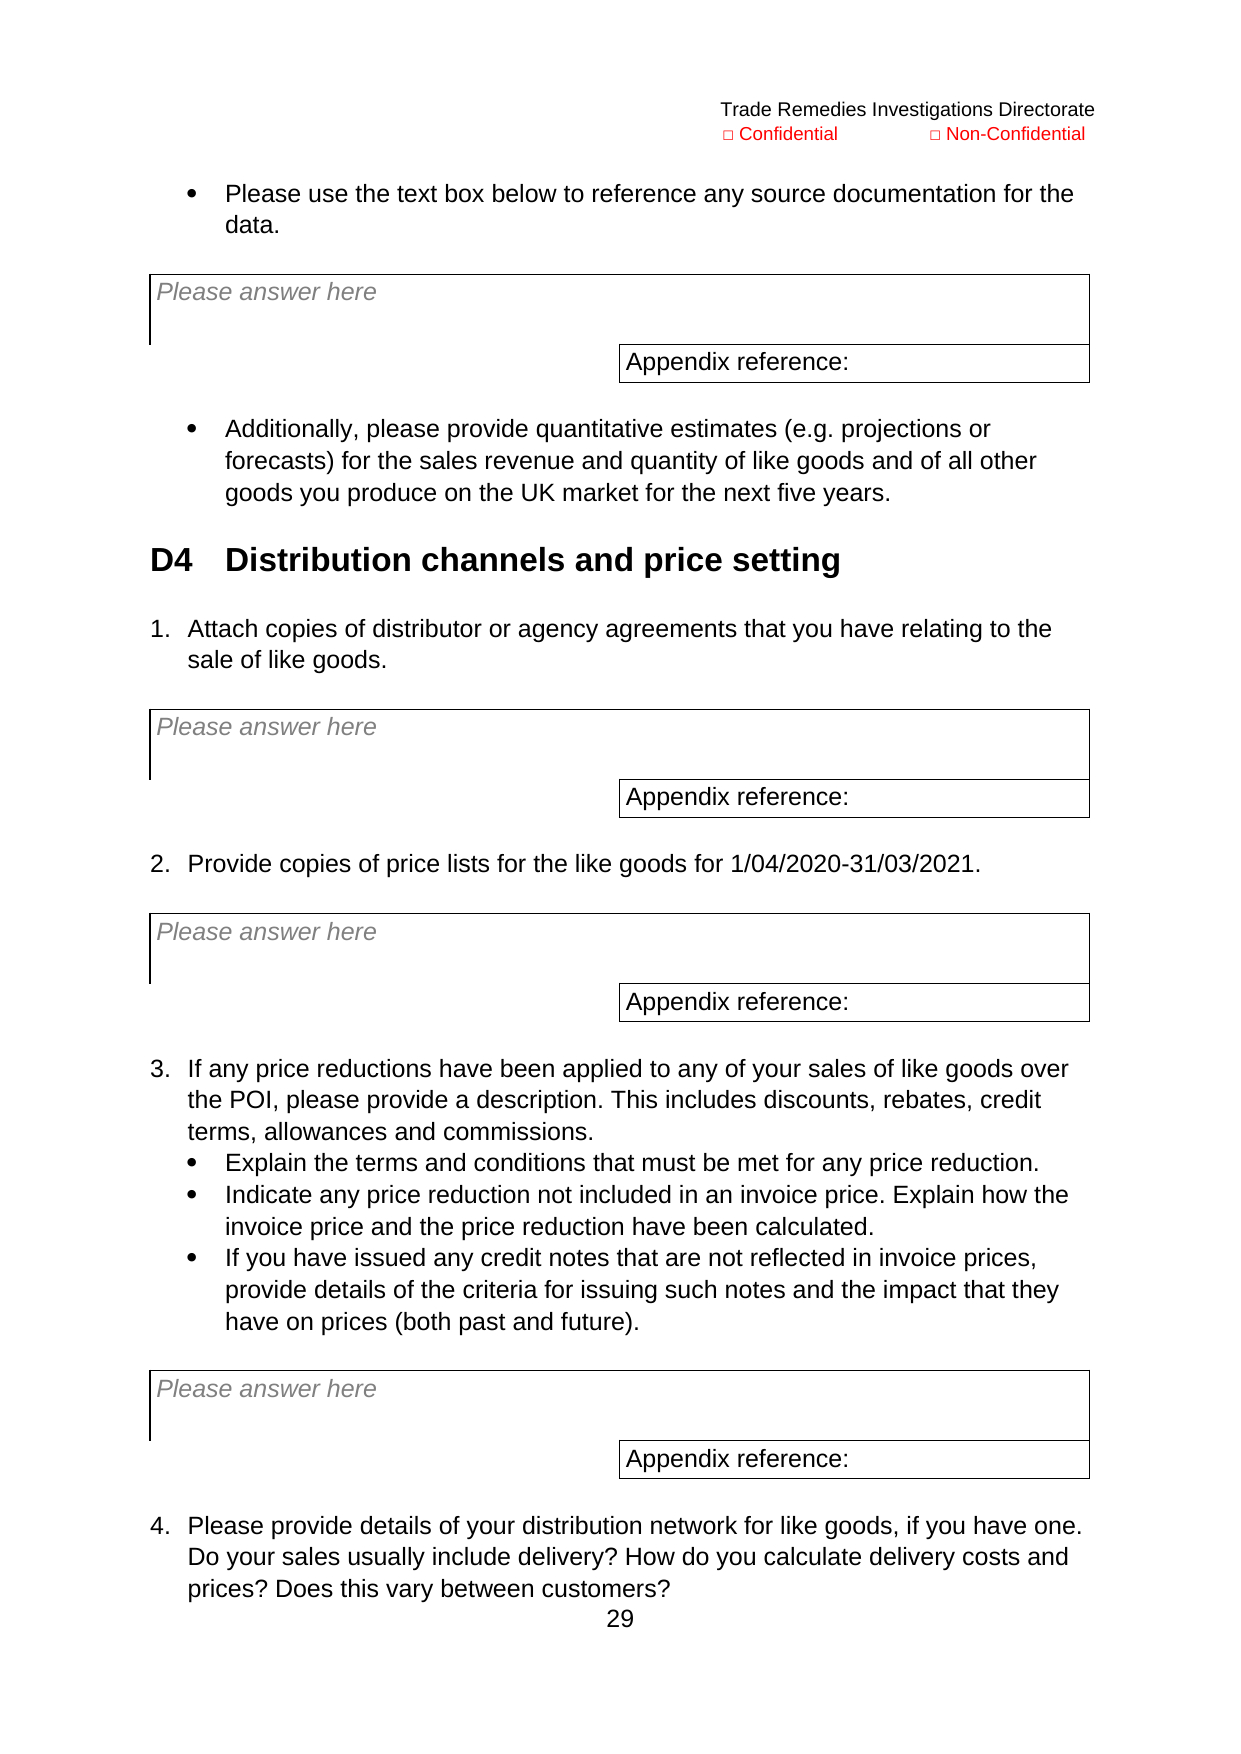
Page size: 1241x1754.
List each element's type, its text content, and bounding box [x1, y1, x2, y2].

list Attach copies of distributor or agency agreements that you have relating to the sale of like goods. [150, 614, 1090, 674]
list Please provide details of your distribution network for like goods, if you have one. Do your sales usually include delivery? How do you calculate delivery costs and prices? Does this vary between customers? [150, 1511, 1090, 1602]
table_header Please answer here [151, 914, 1089, 983]
list Provide copies of price lists for the like goods for 1/04/2020-31/03/2021. [150, 849, 1090, 878]
table_cell [150, 345, 619, 382]
list Additionally, please provide quantitative estimates (e.g. projections or forecasts) for the sales revenue and quantity of like goods and of all other goods you produce on the UK market for the next five years. [187, 414, 1090, 506]
list Please use the text box below to reference any source documentation for the data. [187, 179, 1090, 239]
table_cell [150, 780, 619, 817]
list Explain the terms and conditions that must be met for any price reduction. [187, 1148, 1090, 1177]
table_header Please answer here [151, 275, 1089, 343]
subtitle D4 Distribution channels and price setting [150, 540, 1090, 578]
table_header Please answer here [151, 1371, 1089, 1439]
table_cell [150, 984, 619, 1021]
table_cell Appendix reference: [620, 780, 1089, 817]
table_cell Appendix reference: [620, 984, 1089, 1021]
table_cell Appendix reference: [620, 1441, 1089, 1478]
table_header Please answer here [151, 710, 1089, 778]
table_cell [150, 1441, 619, 1478]
list If you have issued any credit notes that are not reflected in invoice prices, provide details of the criteria for issuing such notes and the impact that they have on prices (both past and future). [187, 1243, 1090, 1335]
list If any price reductions have been applied to any of your sales of like goods over the POI, please provide a description. This includes discounts, rebates, credit terms, allowances and commissions. [150, 1054, 1090, 1146]
table_cell Appendix reference: [620, 345, 1089, 382]
list Indicate any price reduction not included in an invoice price. Explain how the invoice price and the price reduction have been calculated. [187, 1180, 1090, 1240]
